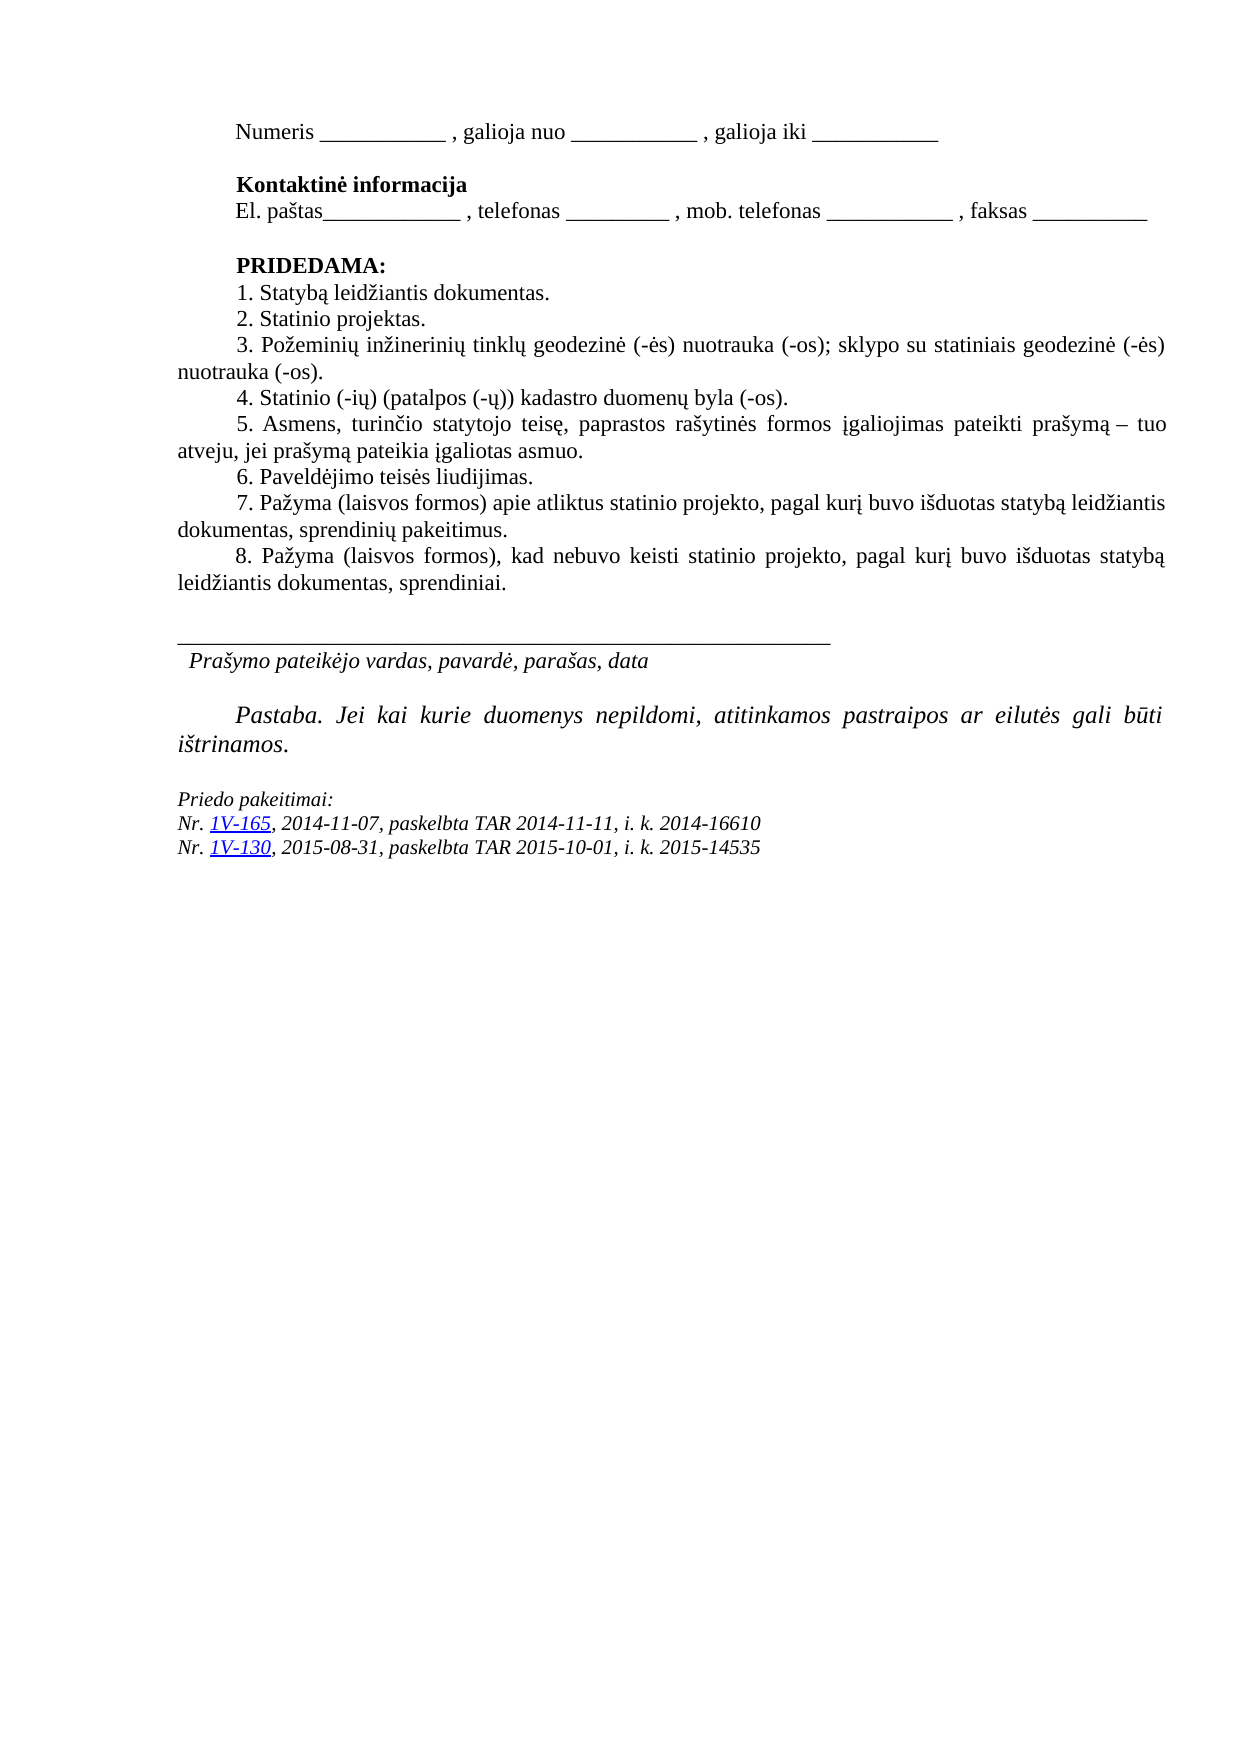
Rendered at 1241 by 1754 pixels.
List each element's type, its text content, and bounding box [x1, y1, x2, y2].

text 8. Pažyma (laisvos formos), kad nebuvo keisti statinio projekto, pagal kurį buvo išduotas statybą leidžiantis dokumentas, sprendiniai. [177, 542, 1167, 595]
text 7. Pažyma (laisvos formos) apie atliktus statinio projekto, pagal kurį buvo išduotas statybą leidžiantis dokumentas, sprendinių pakeitimus. [177, 489, 1167, 542]
text El. paštas____________ , telefonas _________ , mob. telefonas ___________ , faksas __________ [177, 197, 1167, 223]
text 5. Asmens, turinčio statytojo teisę, paprastos rašytinės formos įgaliojimas pateikti prašymą – tuo atveju, jei prašymą pateikia įgaliotas asmuo. [177, 410, 1167, 463]
text 1. Statybą leidžiantis dokumentas. [177, 279, 1167, 305]
text Numeris ___________ , galioja nuo ___________ , galioja iki ___________ [177, 118, 1167, 144]
text _________________________________________________________ [177, 621, 1167, 648]
text 3. Požeminių inžinerinių tinklų geodezinė (-ės) nuotrauka (-os); sklypo su statiniais geodezinė (-ės) nuotrauka (-os). [177, 331, 1167, 384]
text 6. Paveldėjimo teisės liudijimas. [177, 463, 1167, 489]
text Nr. 1V-130, 2015-08-31, paskelbta TAR 2015-10-01, i. k. 2015-14535 [177, 835, 1167, 859]
text Priedo pakeitimai: [177, 787, 1167, 811]
text Kontaktinė informacija [177, 171, 1167, 197]
text Nr. 1V-165, 2014-11-07, paskelbta TAR 2014-11-11, i. k. 2014-16610 [177, 811, 1167, 835]
text 4. Statinio (-ių) (patalpos (-ų)) kadastro duomenų byla (-os). [177, 384, 1167, 410]
text PRIDEDAMA: [177, 252, 1167, 279]
text Prašymo pateikėjo vardas, pavardė, parašas, data [177, 648, 1167, 674]
text 2. Statinio projektas. [177, 305, 1167, 331]
text Pastaba. Jei kai kurie duomenys nepildomi, atitinkamos pastraipos ar eilutės gali būti ištrinamos. [177, 700, 1167, 758]
